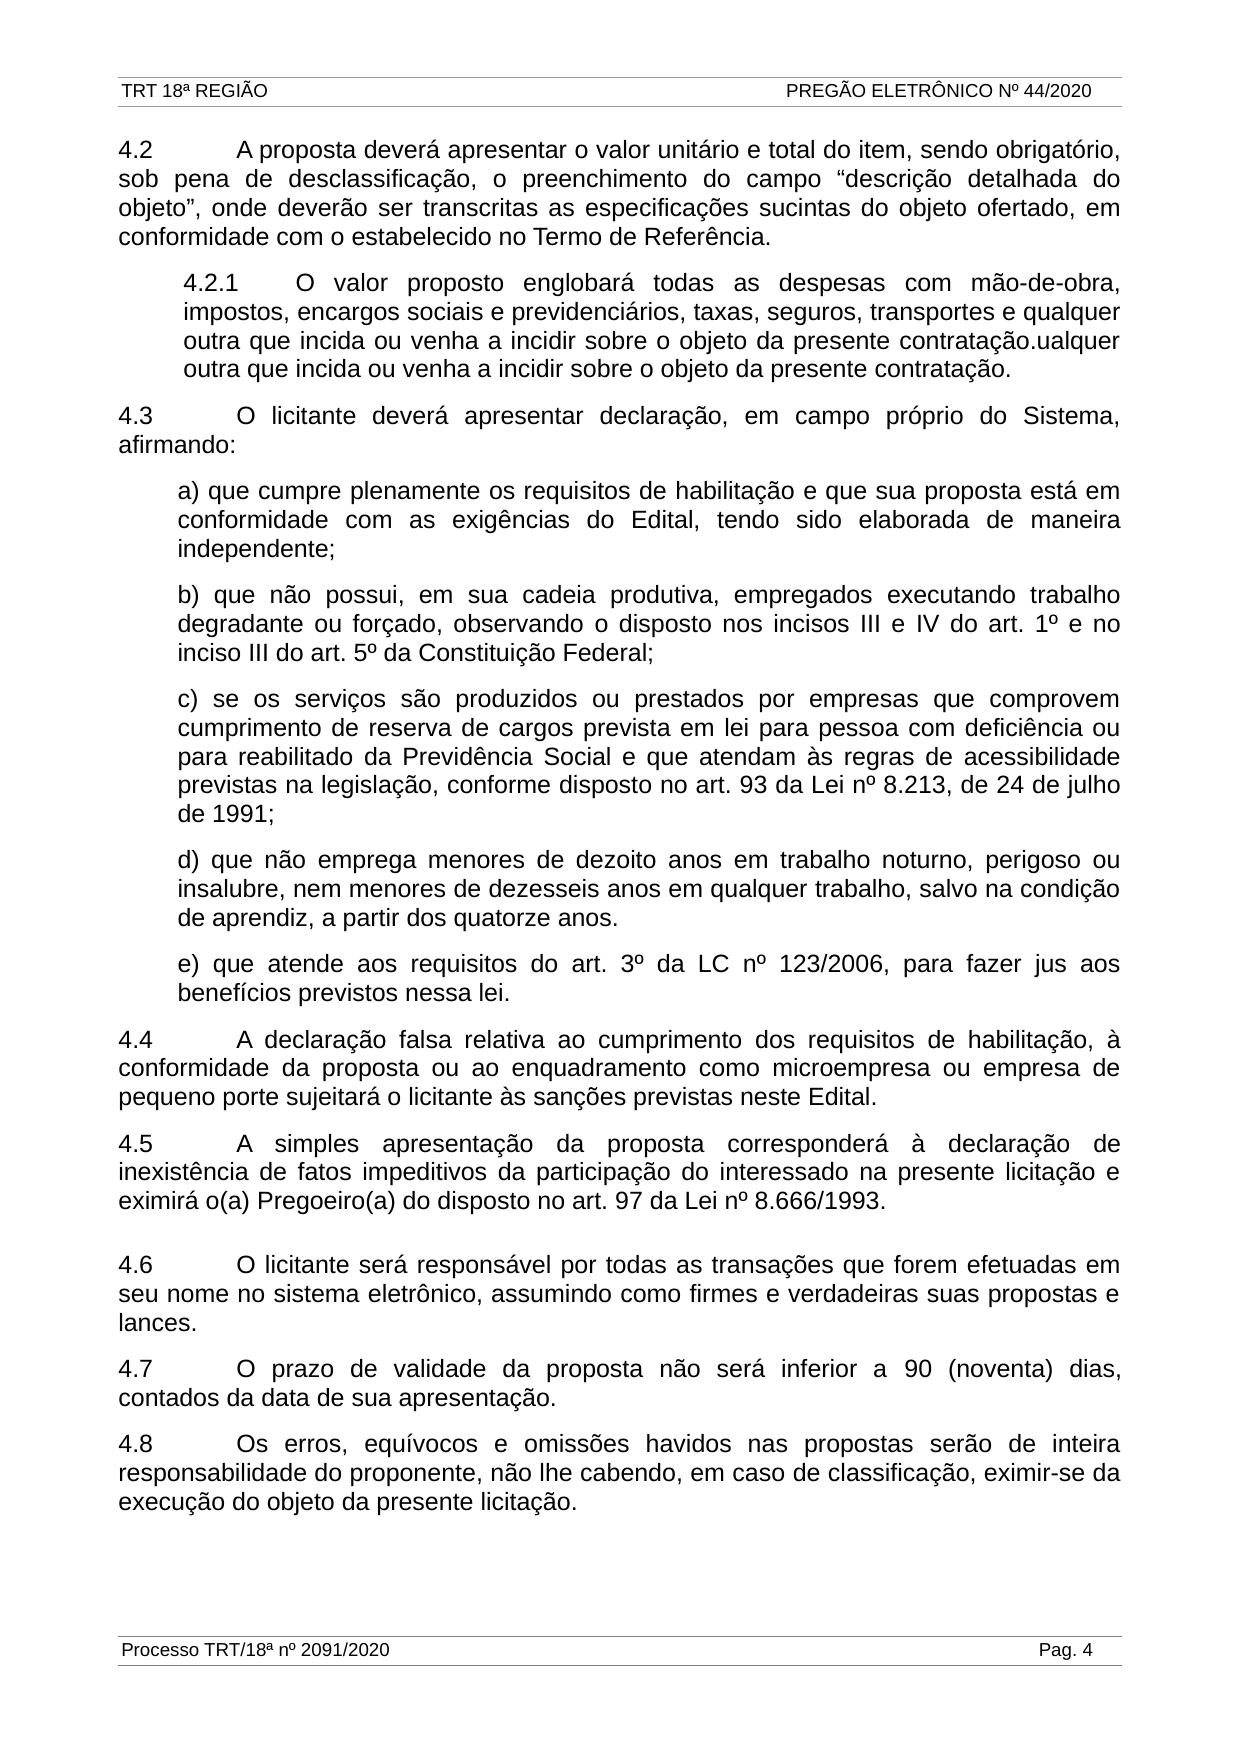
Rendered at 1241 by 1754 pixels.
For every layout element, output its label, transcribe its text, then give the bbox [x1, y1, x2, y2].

text e) que atende aos requisitos do art. 3º da LC nº 123/2006, para fazer jus aos benefícios previstos nessa lei. [177, 949, 1122, 1007]
list 4.2 A proposta deverá apresentar o valor unitário e total do item, sendo obrigatório, sob pena de desclassificação, o preenchimento do campo “descrição detalhada do objeto”, onde deverão ser transcritas as especificações sucintas do objeto ofertado, em conformidade com o estabelecido no Termo de Referência. [118, 136, 1122, 251]
text 4.4 A declaração falsa relativa ao cumprimento dos requisitos de habilitação, à conformidade da proposta ou ao enquadramento como microempresa ou empresa de pequeno porte sujeitará o licitante às sanções previstas neste Edital. [118, 1025, 1122, 1111]
text b) que não possui, em sua cadeia produtiva, empregados executando trabalho degradante ou forçado, observando o disposto nos incisos III e IV do art. 1º e no inciso III do art. 5º da Constituição Federal; [177, 580, 1122, 666]
text 4.3 O licitante deverá apresentar declaração, em campo próprio do Sistema, afirmando: [118, 401, 1122, 458]
text d) que não emprega menores de dezoito anos em trabalho noturno, perigoso ou insalubre, nem menores de dezesseis anos em qualquer trabalho, salvo na condição de aprendiz, a partir dos quatorze anos. [177, 846, 1122, 932]
list 4.6 O licitante será responsável por todas as transações que forem efetuadas em seu nome no sistema eletrônico, assumindo como firmes e verdadeiras suas propostas e lances. [118, 1250, 1122, 1337]
text 4.7 O prazo de validade da proposta não será inferior a 90 (noventa) dias, contados da data de sua apresentação. [118, 1354, 1122, 1412]
text 4.5 A simples apresentação da proposta corresponderá à declaração de inexistência de fatos impeditivos da participação do interessado na presente licitação e eximirá o(a) Pregoeiro(a) do disposto no art. 97 da Lei nº 8.666/1993. [118, 1129, 1122, 1215]
text 4.2.1 O valor proposto englobará todas as despesas com mão-de-obra, impostos, encargos sociais e previdenciários, taxas, seguros, transportes e qualquer outra que incida ou venha a incidir sobre o objeto da presente contratação.ualquer outra que incida ou venha a incidir sobre o objeto da presente contratação. [183, 268, 1122, 383]
text a) que cumpre plenamente os requisitos de habilitação e que sua proposta está em conformidade com as exigências do Edital, tendo sido elaborada de maneira independente; [177, 476, 1122, 562]
text c) se os serviços são produzidos ou prestados por empresas que comprovem cumprimento de reserva de cargos prevista em lei para pessoa com deficiência ou para reabilitado da Previdência Social e que atendam às regras de acessibilidade previstas na legislação, conforme disposto no art. 93 da Lei nº 8.213, de 24 de julho de 1991; [177, 684, 1122, 828]
text 4.8 Os erros, equívocos e omissões havidos nas propostas serão de inteira responsabilidade do proponente, não lhe cabendo, em caso de classificação, eximir-se da execução do objeto da presente licitação. [118, 1429, 1122, 1516]
